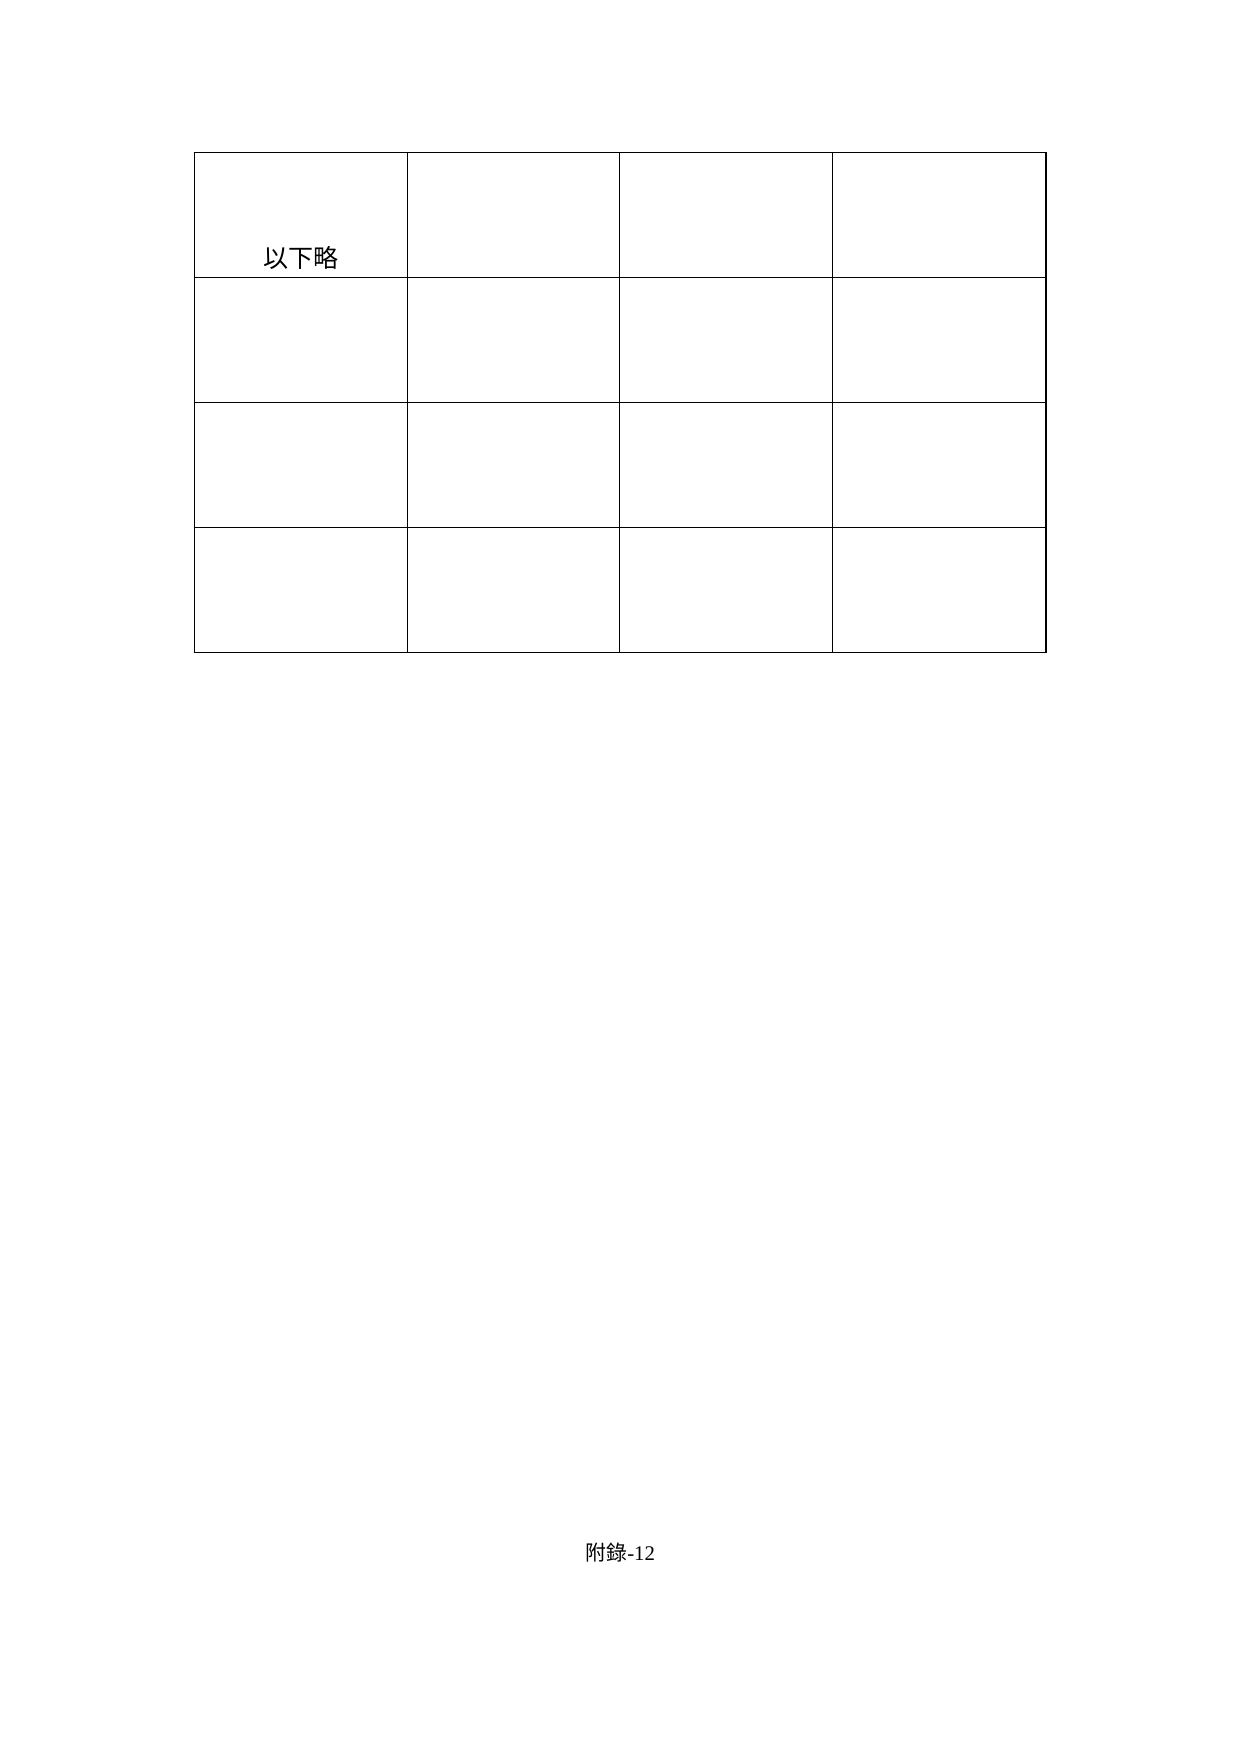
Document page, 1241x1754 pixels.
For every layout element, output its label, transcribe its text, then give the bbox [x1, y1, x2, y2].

table_cell [620, 528, 832, 652]
table_cell [833, 278, 1045, 402]
table_cell [408, 528, 619, 652]
table_cell [408, 278, 619, 402]
table_cell [195, 278, 407, 402]
table_cell [620, 153, 832, 277]
table_cell [620, 403, 832, 527]
table_cell 以下略 [195, 153, 407, 277]
table_cell [408, 153, 619, 277]
table_cell [833, 403, 1045, 527]
table_cell [620, 278, 832, 402]
table_cell [195, 528, 407, 652]
table_cell [408, 403, 619, 527]
table_cell [195, 403, 407, 527]
table_cell [833, 528, 1045, 652]
table_cell [833, 153, 1045, 277]
